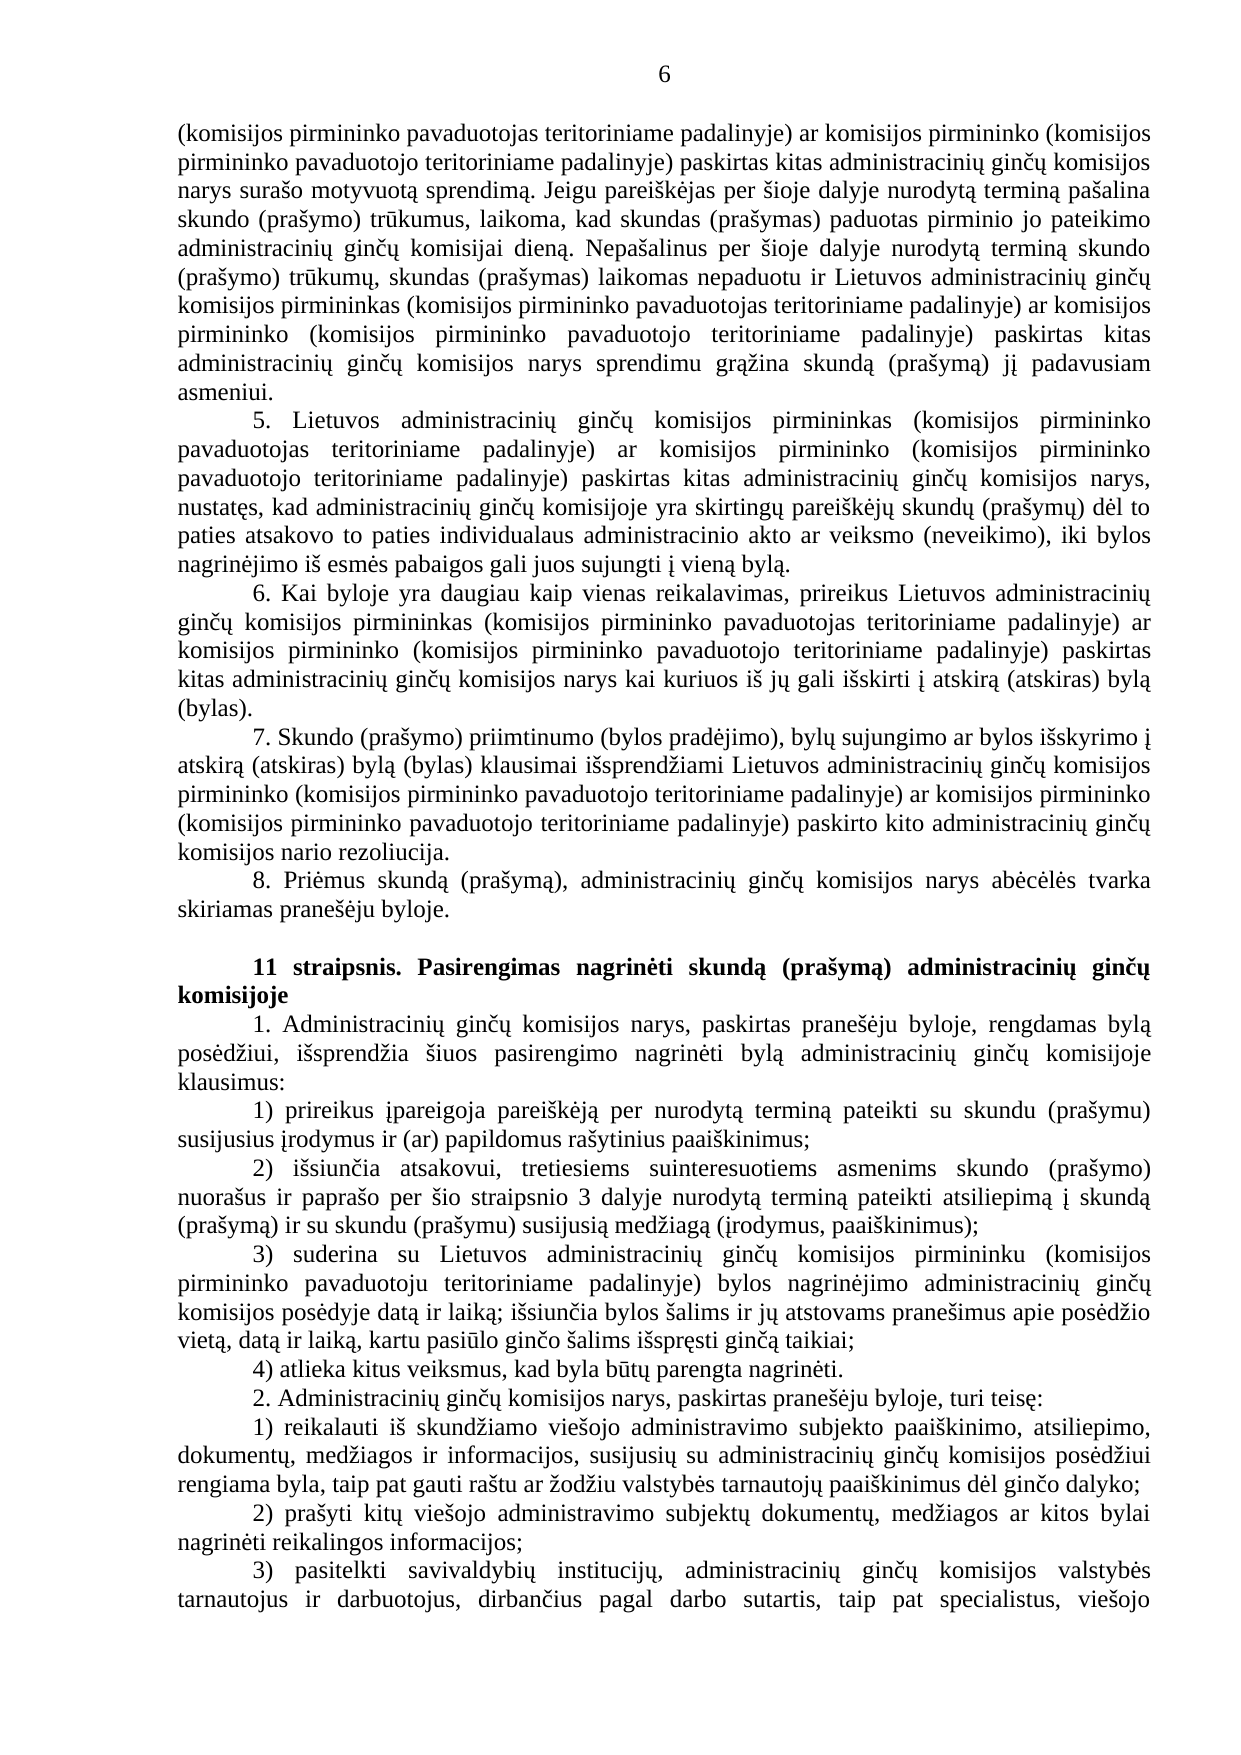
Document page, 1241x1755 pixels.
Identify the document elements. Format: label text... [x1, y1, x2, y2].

text 1) prireikus įpareigoja pareiškėją per nurodytą terminą pateikti su skundu (prašymu) susijusius įrodymus ir (ar) papildomus rašytinius paaiškinimus; [177, 1096, 1152, 1153]
text 2) prašyti kitų viešojo administravimo subjektų dokumentų, medžiagos ar kitos bylai nagrinėti reikalingos informacijos; [177, 1498, 1152, 1556]
text 6. Kai byloje yra daugiau kaip vienas reikalavimas, prireikus Lietuvos administracinių ginčų komisijos pirmininkas (komisijos pirmininko pavaduotojas teritoriniame padalinyje) ar komisijos pirmininko (komisijos pirmininko pavaduotojo teritoriniame padalinyje) paskirtas kitas administracinių ginčų komisijos narys kai kuriuos iš jų gali išskirti į atskirą (atskiras) bylą (bylas). [177, 578, 1152, 722]
text 8. Priėmus skundą (prašymą), administracinių ginčų komisijos narys abėcėlės tvarka skiriamas pranešėju byloje. [177, 866, 1152, 923]
text 2. Administracinių ginčų komisijos narys, paskirtas pranešėju byloje, turi teisę: [177, 1383, 1152, 1412]
text 5. Lietuvos administracinių ginčų komisijos pirmininkas (komisijos pirmininko pavaduotojas teritoriniame padalinyje) ar komisijos pirmininko (komisijos pirmininko pavaduotojo teritoriniame padalinyje) paskirtas kitas administracinių ginčų komisijos narys, nustatęs, kad administracinių ginčų komisijoje yra skirtingų pareiškėjų skundų (prašymų) dėl to paties atsakovo to paties individualaus administracinio akto ar veiksmo (neveikimo), iki bylos nagrinėjimo iš esmės pabaigos gali juos sujungti į vieną bylą. [177, 406, 1152, 578]
text 11 straipsnis. Pasirengimas nagrinėti skundą (prašymą) administracinių ginčų komisijoje [177, 952, 1152, 1009]
text 7. Skundo (prašymo) priimtinumo (bylos pradėjimo), bylų sujungimo ar bylos išskyrimo į atskirą (atskiras) bylą (bylas) klausimai išsprendžiami Lietuvos administracinių ginčų komisijos pirmininko (komisijos pirmininko pavaduotojo teritoriniame padalinyje) ar komisijos pirmininko (komisijos pirmininko pavaduotojo teritoriniame padalinyje) paskirto kito administracinių ginčų komisijos nario rezoliucija. [177, 722, 1152, 866]
text (komisijos pirmininko pavaduotojas teritoriniame padalinyje) ar komisijos pirmininko (komisijos pirmininko pavaduotojo teritoriniame padalinyje) paskirtas kitas administracinių ginčų komisijos narys surašo motyvuotą sprendimą. Jeigu pareiškėjas per šioje dalyje nurodytą terminą pašalina skundo (prašymo) trūkumus, laikoma, kad skundas (prašymas) paduotas pirminio jo pateikimo administracinių ginčų komisijai dieną. Nepašalinus per šioje dalyje nurodytą terminą skundo (prašymo) trūkumų, skundas (prašymas) laikomas nepaduotu ir Lietuvos administracinių ginčų komisijos pirmininkas (komisijos pirmininko pavaduotojas teritoriniame padalinyje) ar komisijos pirmininko (komisijos pirmininko pavaduotojo teritoriniame padalinyje) paskirtas kitas administracinių ginčų komisijos narys sprendimu grąžina skundą (prašymą) jį padavusiam asmeniui. [177, 118, 1152, 406]
text 1) reikalauti iš skundžiamo viešojo administravimo subjekto paaiškinimo, atsiliepimo, dokumentų, medžiagos ir informacijos, susijusių su administracinių ginčų komisijos posėdžiui rengiama byla, taip pat gauti raštu ar žodžiu valstybės tarnautojų paaiškinimus dėl ginčo dalyko; [177, 1412, 1152, 1498]
text 4) atlieka kitus veiksmus, kad byla būtų parengta nagrinėti. [177, 1354, 1152, 1383]
text 3) suderina su Lietuvos administracinių ginčų komisijos pirmininku (komisijos pirmininko pavaduotoju teritoriniame padalinyje) bylos nagrinėjimo administracinių ginčų komisijos posėdyje datą ir laiką; išsiunčia bylos šalims ir jų atstovams pranešimus apie posėdžio vietą, datą ir laiką, kartu pasiūlo ginčo šalims išspręsti ginčą taikiai; [177, 1239, 1152, 1354]
text 2) išsiunčia atsakovui, tretiesiems suinteresuotiems asmenims skundo (prašymo) nuorašus ir paprašo per šio straipsnio 3 dalyje nurodytą terminą pateikti atsiliepimą į skundą (prašymą) ir su skundu (prašymu) susijusią medžiagą (įrodymus, paaiškinimus); [177, 1153, 1152, 1239]
text 3) pasitelkti savivaldybių institucijų, administracinių ginčų komisijos valstybės tarnautojus ir darbuotojus, dirbančius pagal darbo sutartis, taip pat specialistus, viešojo [177, 1556, 1152, 1613]
text 1. Administracinių ginčų komisijos narys, paskirtas pranešėju byloje, rengdamas bylą posėdžiui, išsprendžia šiuos pasirengimo nagrinėti bylą administracinių ginčų komisijoje klausimus: [177, 1009, 1152, 1096]
